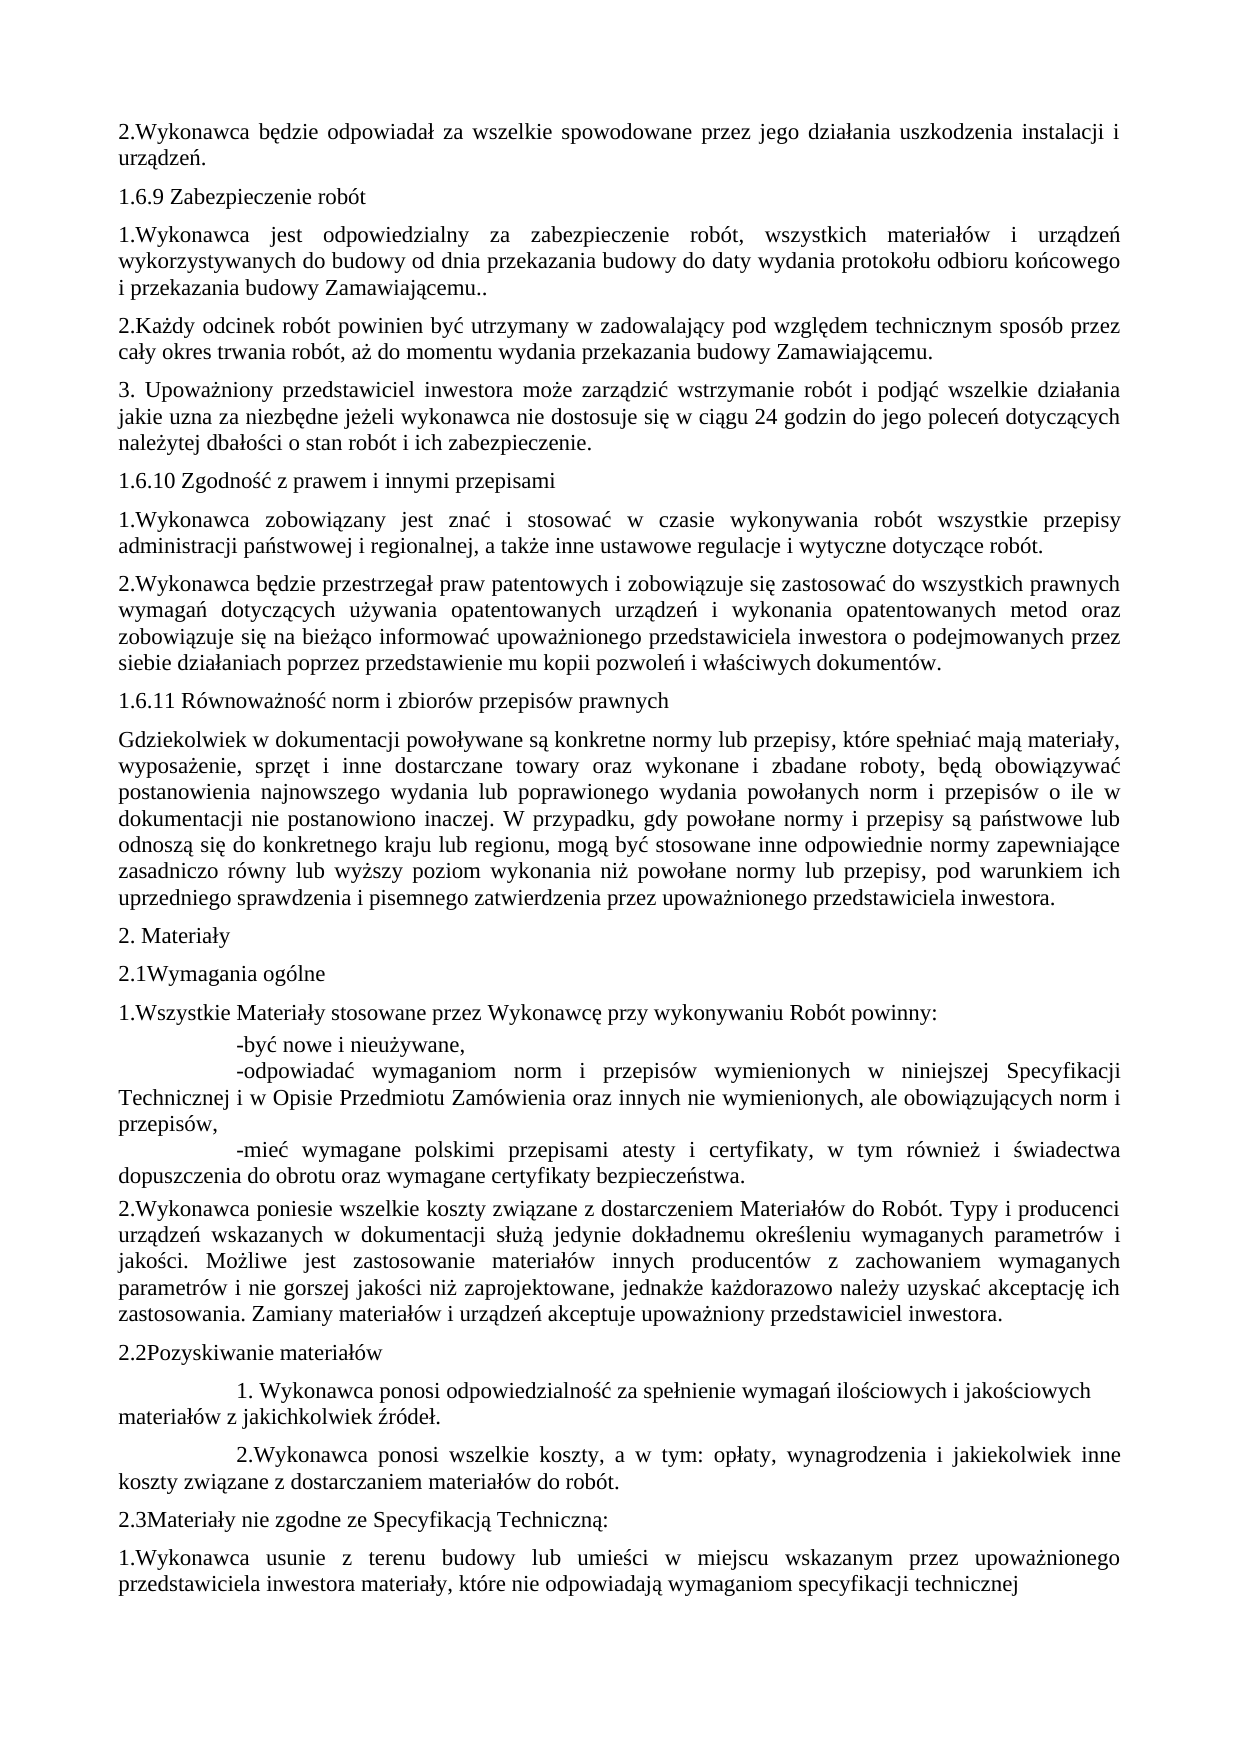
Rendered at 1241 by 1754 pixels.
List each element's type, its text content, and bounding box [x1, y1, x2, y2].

list 2.Wykonawca będzie odpowiadał za wszelkie spowodowane przez jego działania uszkodzenia instalacji i urządzeń. [118, 118, 1122, 171]
list 2.Wykonawca poniesie wszelkie koszty związane z dostarczeniem Materiałów do Robót. Typy i producenci urządzeń wskazanych w dokumentacji służą jedynie dokładnemu określeniu wymaganych parametrów i jakości. Możliwe jest zastosowanie materiałów innych producentów z zachowaniem wymaganych parametrów i nie gorszej jakości niż zaprojektowane, jednakże każdorazowo należy uzyskać akceptację ich zastosowania. Zamiany materiałów i urządzeń akceptuje upoważniony przedstawiciel inwestora. [118, 1195, 1122, 1327]
text 2.1Wymagania ogólne [118, 960, 1122, 987]
list 1.6.9 Zabezpieczenie robót [118, 183, 1122, 209]
text 2.Każdy odcinek robót powinien być utrzymany w zadowalający pod względem technicznym sposób przez cały okres trwania robót, aż do momentu wydania przekazania budowy Zamawiającemu. [118, 312, 1122, 364]
text 2. Materiały [118, 922, 1122, 948]
text 1. Wykonawca ponosi odpowiedzialność za spełnienie wymagań ilościowych i jakościowych materiałów z jakichkolwiek źródeł. [118, 1377, 1122, 1429]
list 2.Wykonawca będzie przestrzegał praw patentowych i zobowiązuje się zastosować do wszystkich prawnych wymagań dotyczących używania opatentowanych urządzeń i wykonania opatentowanych metod oraz zobowiązuje się na bieżąco informować upoważnionego przedstawiciela inwestora o podejmowanych przez siebie działaniach poprzez przedstawienie mu kopii pozwoleń i właściwych dokumentów. [118, 570, 1122, 676]
text -mieć wymagane polskimi przepisami atesty i certyfikaty, w tym również i świadectwa dopuszczenia do obrotu oraz wymagane certyfikaty bezpieczeństwa. [118, 1136, 1122, 1189]
text 2.Wykonawca ponosi wszelkie koszty, a w tym: opłaty, wynagrodzenia i jakiekolwiek inne koszty związane z dostarczaniem materiałów do robót. [118, 1441, 1122, 1494]
text 1.Wykonawca jest odpowiedzialny za zabezpieczenie robót, wszystkich materiałów i urządzeń wykorzystywanych do budowy od dnia przekazania budowy do daty wydania protokołu odbioru końcowego i przekazania budowy Zamawiającemu.. [118, 221, 1122, 300]
text 3. Upoważniony przedstawiciel inwestora może zarządzić wstrzymanie robót i podjąć wszelkie działania jakie uzna za niezbędne jeżeli wykonawca nie dostosuje się w ciągu 24 godzin do jego poleceń dotyczących należytej dbałości o stan robót i ich zabezpieczenie. [118, 376, 1122, 456]
list 1.Wykonawca usunie z terenu budowy lub umieści w miejscu wskazanym przez upoważnionego przedstawiciela inwestora materiały, które nie odpowiadają wymaganiom specyfikacji technicznej [118, 1544, 1122, 1597]
text -odpowiadać wymaganiom norm i przepisów wymienionych w niniejszej Specyfikacji Technicznej i w Opisie Przedmiotu Zamówienia oraz innych nie wymienionych, ale obowiązujących norm i przepisów, [118, 1057, 1122, 1136]
list 1.6.10 Zgodność z prawem i innymi przepisami [118, 467, 1122, 494]
text 1.Wszystkie Materiały stosowane przez Wykonawcę przy wykonywaniu Robót powinny: [118, 998, 1122, 1025]
text 1.6.11 Równoważność norm i zbiorów przepisów prawnych [118, 687, 1122, 714]
text 2.2Pozyskiwanie materiałów [118, 1338, 1122, 1365]
text 1.Wykonawca zobowiązany jest znać i stosować w czasie wykonywania robót wszystkie przepisy administracji państwowej i regionalnej, a także inne ustawowe regulacje i wytyczne dotyczące robót. [118, 506, 1122, 558]
text Gdziekolwiek w dokumentacji powoływane są konkretne normy lub przepisy, które spełniać mają materiały, wyposażenie, sprzęt i inne dostarczane towary oraz wykonane i zbadane roboty, będą obowiązywać postanowienia najnowszego wydania lub poprawionego wydania powołanych norm i przepisów o ile w dokumentacji nie postanowiono inaczej. W przypadku, gdy powołane normy i przepisy są państwowe lub odnoszą się do konkretnego kraju lub regionu, mogą być stosowane inne odpowiednie normy zapewniające zasadniczo równy lub wyższy poziom wykonania niż powołane normy lub przepisy, pod warunkiem ich uprzedniego sprawdzenia i pisemnego zatwierdzenia przez upoważnionego przedstawiciela inwestora. [118, 726, 1122, 910]
list 2.3Materiały nie zgodne ze Specyfikacją Techniczną: [118, 1506, 1122, 1532]
text -być nowe i nieużywane, [118, 1031, 1122, 1057]
